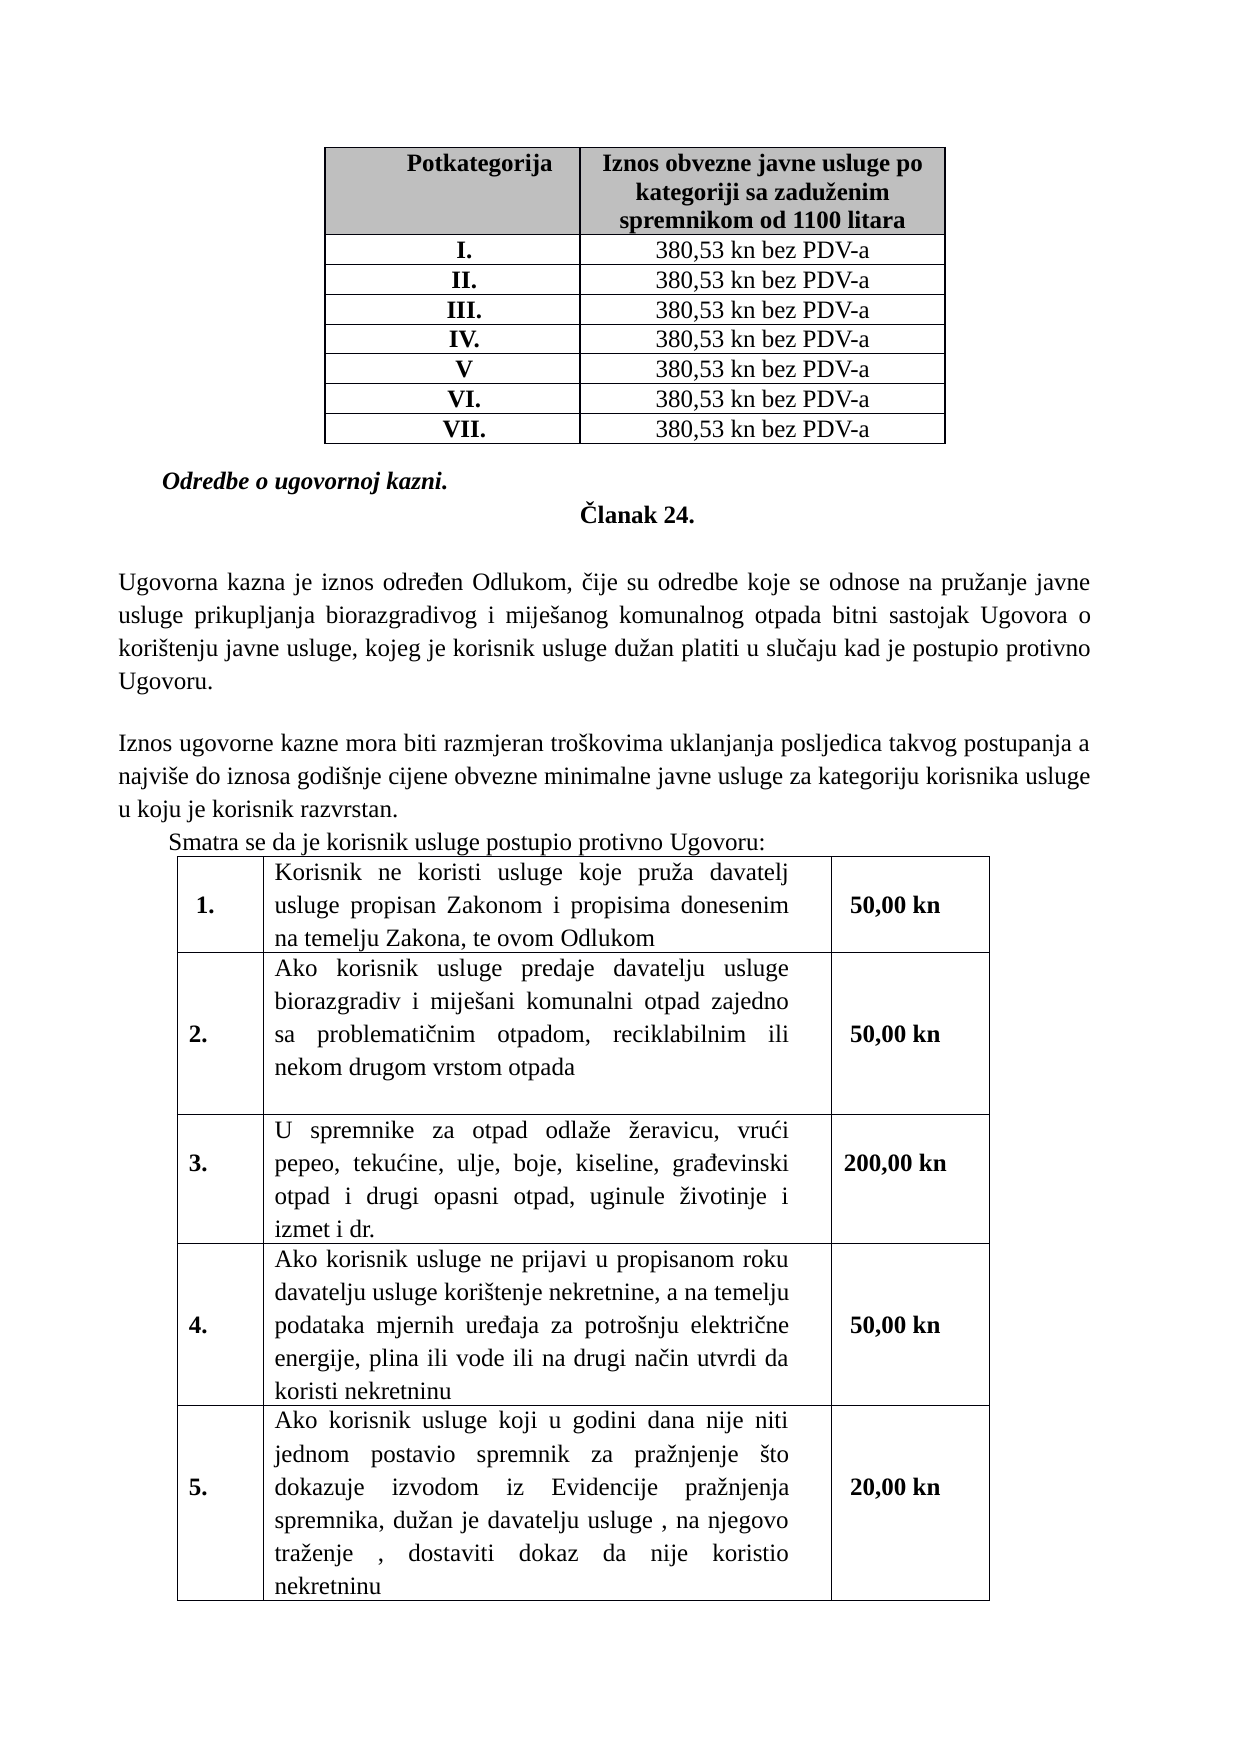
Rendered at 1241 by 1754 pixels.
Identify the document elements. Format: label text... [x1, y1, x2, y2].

table_cell Ako korisnik usluge ne prijavi u propisanom roku davatelju usluge korištenje nekretnine, a na temelju podataka mjernih uređaja za potrošnju električne energije, plina ili vode ili na drugi način utvrdi da koristi nekretninu [264, 1244, 831, 1404]
table_cell Ako korisnik usluge koji u godini dana nije niti jednom postavio spremnik za pražnjenje što dokazuje izvodom iz Evidencije pražnjenja spremnika, dužan je davatelju usluge , na njegovo traženje , dostaviti dokaz da nije koristio nekretninu [264, 1406, 831, 1599]
table_header 1. [178, 857, 263, 952]
list Ugovorna kazna je iznos određen Odlukom, čije su odredbe koje se odnose na pružanje javne usluge prikupljanja biorazgradivog i miješanog komunalnog otpada bitni sastojak Ugovora o korištenju javne usluge, kojeg je korisnik usluge dužan platiti u slučaju kad je postupio protivno Ugovoru. [118, 567, 1091, 694]
table_cell 50,00 kn [832, 1244, 989, 1404]
table_cell I. [326, 235, 579, 264]
table_header Korisnik ne koristi usluge koje pruža davatelj usluge propisan Zakonom i propisima donesenim na temelju Zakona, te ovom Odlukom [264, 857, 831, 952]
table_cell 380,53 kn bez PDV-a [581, 414, 944, 443]
table_cell VII. [326, 414, 579, 443]
table_cell 380,53 kn bez PDV-a [581, 325, 944, 353]
table_cell 2. [178, 953, 263, 1114]
table_cell II. [326, 265, 579, 294]
table_cell 380,53 kn bez PDV-a [581, 354, 944, 383]
table_cell 200,00 kn [832, 1115, 989, 1243]
subtitle Članak 24. [579, 500, 1122, 529]
table_cell 4. [178, 1244, 263, 1404]
table_cell III. [326, 295, 579, 323]
text Smatra se da je korisnik usluge postupio protivno Ugovoru: [118, 827, 1122, 856]
table_cell 3. [178, 1115, 263, 1243]
table_cell 380,53 kn bez PDV-a [581, 295, 944, 323]
table_cell Ako korisnik usluge predaje davatelju usluge biorazgradiv i miješani komunalni otpad zajedno sa problematičnim otpadom, reciklabilnim ili nekom drugom vrstom otpada [264, 953, 831, 1114]
table_cell 380,53 kn bez PDV-a [581, 235, 944, 264]
table_header 50,00 kn [832, 857, 989, 952]
table_cell 50,00 kn [832, 953, 989, 1114]
table_header Iznos obvezne javne usluge po kategoriji sa zaduženim spremnikom od 1100 litara [581, 148, 944, 234]
table_cell 20,00 kn [832, 1406, 989, 1599]
list Iznos ugovorne kazne mora biti razmjeran troškovima uklanjanja posljedica takvog postupanja a najviše do iznosa godišnje cijene obvezne minimalne javne usluge za kategoriju korisnika usluge u koju je korisnik razvrstan. [118, 728, 1091, 823]
table_cell V [326, 354, 579, 383]
table_cell U spremnike za otpad odlaže žeravicu, vrući pepeo, tekućine, ulje, boje, kiseline, građevinski otpad i drugi opasni otpad, uginule životinje i izmet i dr. [264, 1115, 831, 1243]
table_cell 380,53 kn bez PDV-a [581, 265, 944, 294]
table_cell 380,53 kn bez PDV-a [581, 384, 944, 413]
table_header Potkategorija [326, 148, 579, 234]
table_cell 5. [178, 1406, 263, 1599]
table_cell IV. [326, 325, 579, 353]
subtitle Odredbe o ugovornoj kazni. [118, 466, 1122, 494]
table_cell VI. [326, 384, 579, 413]
